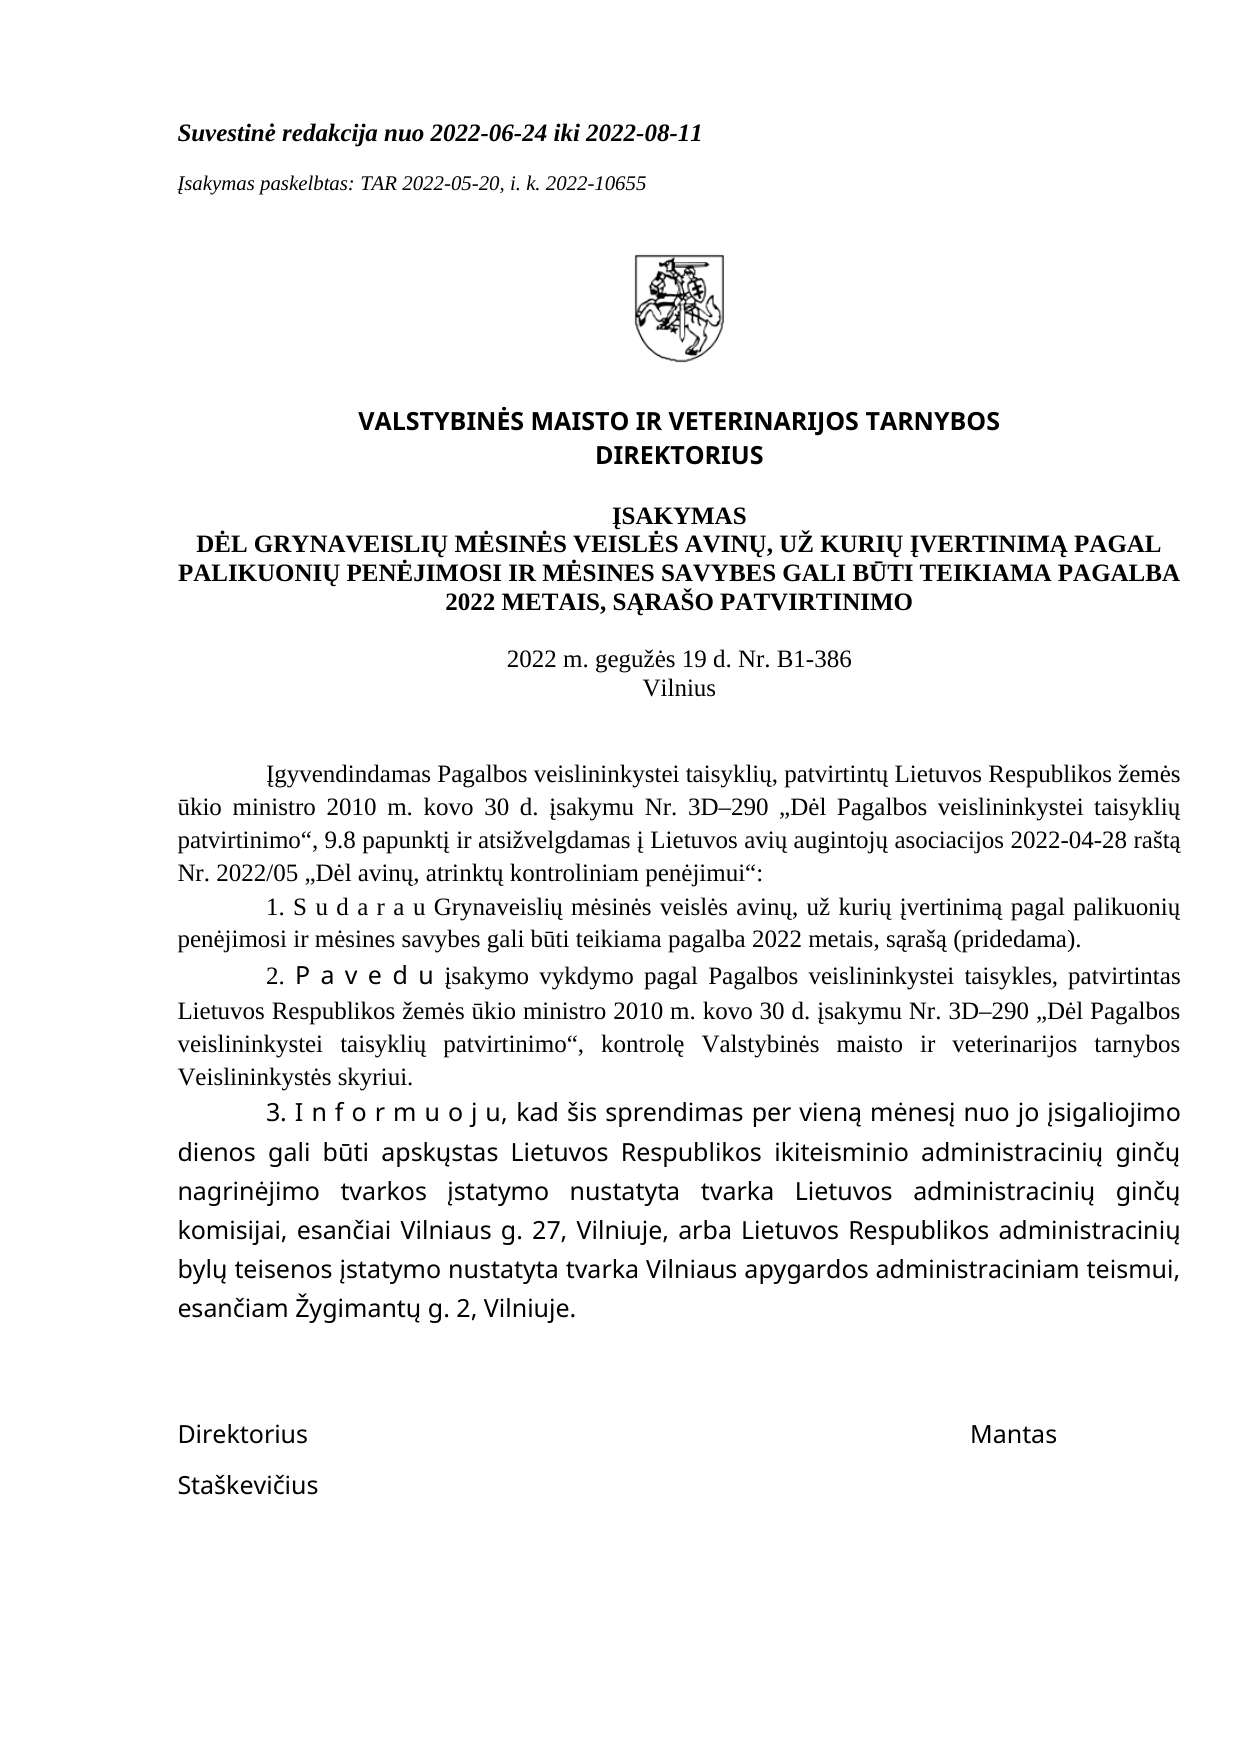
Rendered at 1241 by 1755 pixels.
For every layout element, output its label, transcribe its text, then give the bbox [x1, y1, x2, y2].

text 1. S u d a r a u Grynaveislių mėsinės veislės avinų, už kurių įvertinimą pagal palikuonių penėjimosi ir mėsines savybes gali būti teikiama pagalba 2022 metais, sąrašą (pridedama). [177, 892, 1181, 953]
text 2. P a v e d u įsakymo vykdymo pagal Pagalbos veislininkystei taisykles, patvirtintas Lietuvos Respublikos žemės ūkio ministro 2010 m. kovo 30 d. įsakymu Nr. 3D–290 „Dėl Pagalbos veislininkystei taisyklių patvirtinimo“, kontrolę Valstybinės maisto ir veterinarijos tarnybos Veislininkystės skyriui. [177, 958, 1181, 1091]
text ĮSAKYMAS [177, 501, 1181, 529]
text 2022 m. gegužės 19 d. Nr. B1-386 [177, 644, 1181, 673]
text VALSTYBINĖS MAISTO IR VETERINARIJOS TARNYBOS [177, 404, 1181, 438]
text Direktorius Mantas Staškevičius [177, 1416, 1176, 1501]
text Įgyvendindamas Pagalbos veislininkystei taisyklių, patvirtintų Lietuvos Respublikos žemės ūkio ministro 2010 m. kovo 30 d. įsakymu Nr. 3D–290 „Dėl Pagalbos veislininkystei taisyklių patvirtinimo“, 9.8 papunktį ir atsižvelgdamas į Lietuvos avių augintojų asociacijos 2022-04-28 raštą Nr. 2022/05 „Dėl avinų, atrinktų kontroliniam penėjimui“: [177, 759, 1181, 887]
text Vilnius [177, 673, 1181, 702]
text DĖL GRYNAVEISLIŲ MĖSINĖS VEISLĖS AVINŲ, UŽ KURIŲ ĮVERTINIMĄ PAGAL PALIKUONIŲ PENĖJIMOSI IR MĖSINES SAVYBES GALI BŪTI TEIKIAMA PAGALBA 2022 METAIS, SĄRAŠO PATVIRTINIMO [177, 529, 1181, 616]
text Suvestinė redakcija nuo 2022-06-24 iki 2022-08-11 [177, 118, 1181, 147]
text 3. I n f o r m u o j u, kad šis sprendimas per vieną mėnesį nuo jo įsigaliojimo dienos gali būti apskųstas Lietuvos Respublikos ikiteisminio administracinių ginčų nagrinėjimo tvarkos įstatymo nustatyta tvarka Lietuvos administracinių ginčų komisijai, esančiai Vilniaus g. 27, Vilniuje, arba Lietuvos Respublikos administracinių bylų teisenos įstatymo nustatyta tvarka Vilniaus apygardos administraciniam teismui, esančiam Žygimantų g. 2, Vilniuje. [177, 1095, 1181, 1325]
text DIREKTORIUS [177, 438, 1181, 472]
text Įsakymas paskelbtas: TAR 2022-05-20, i. k. 2022-10655 [177, 171, 1181, 195]
